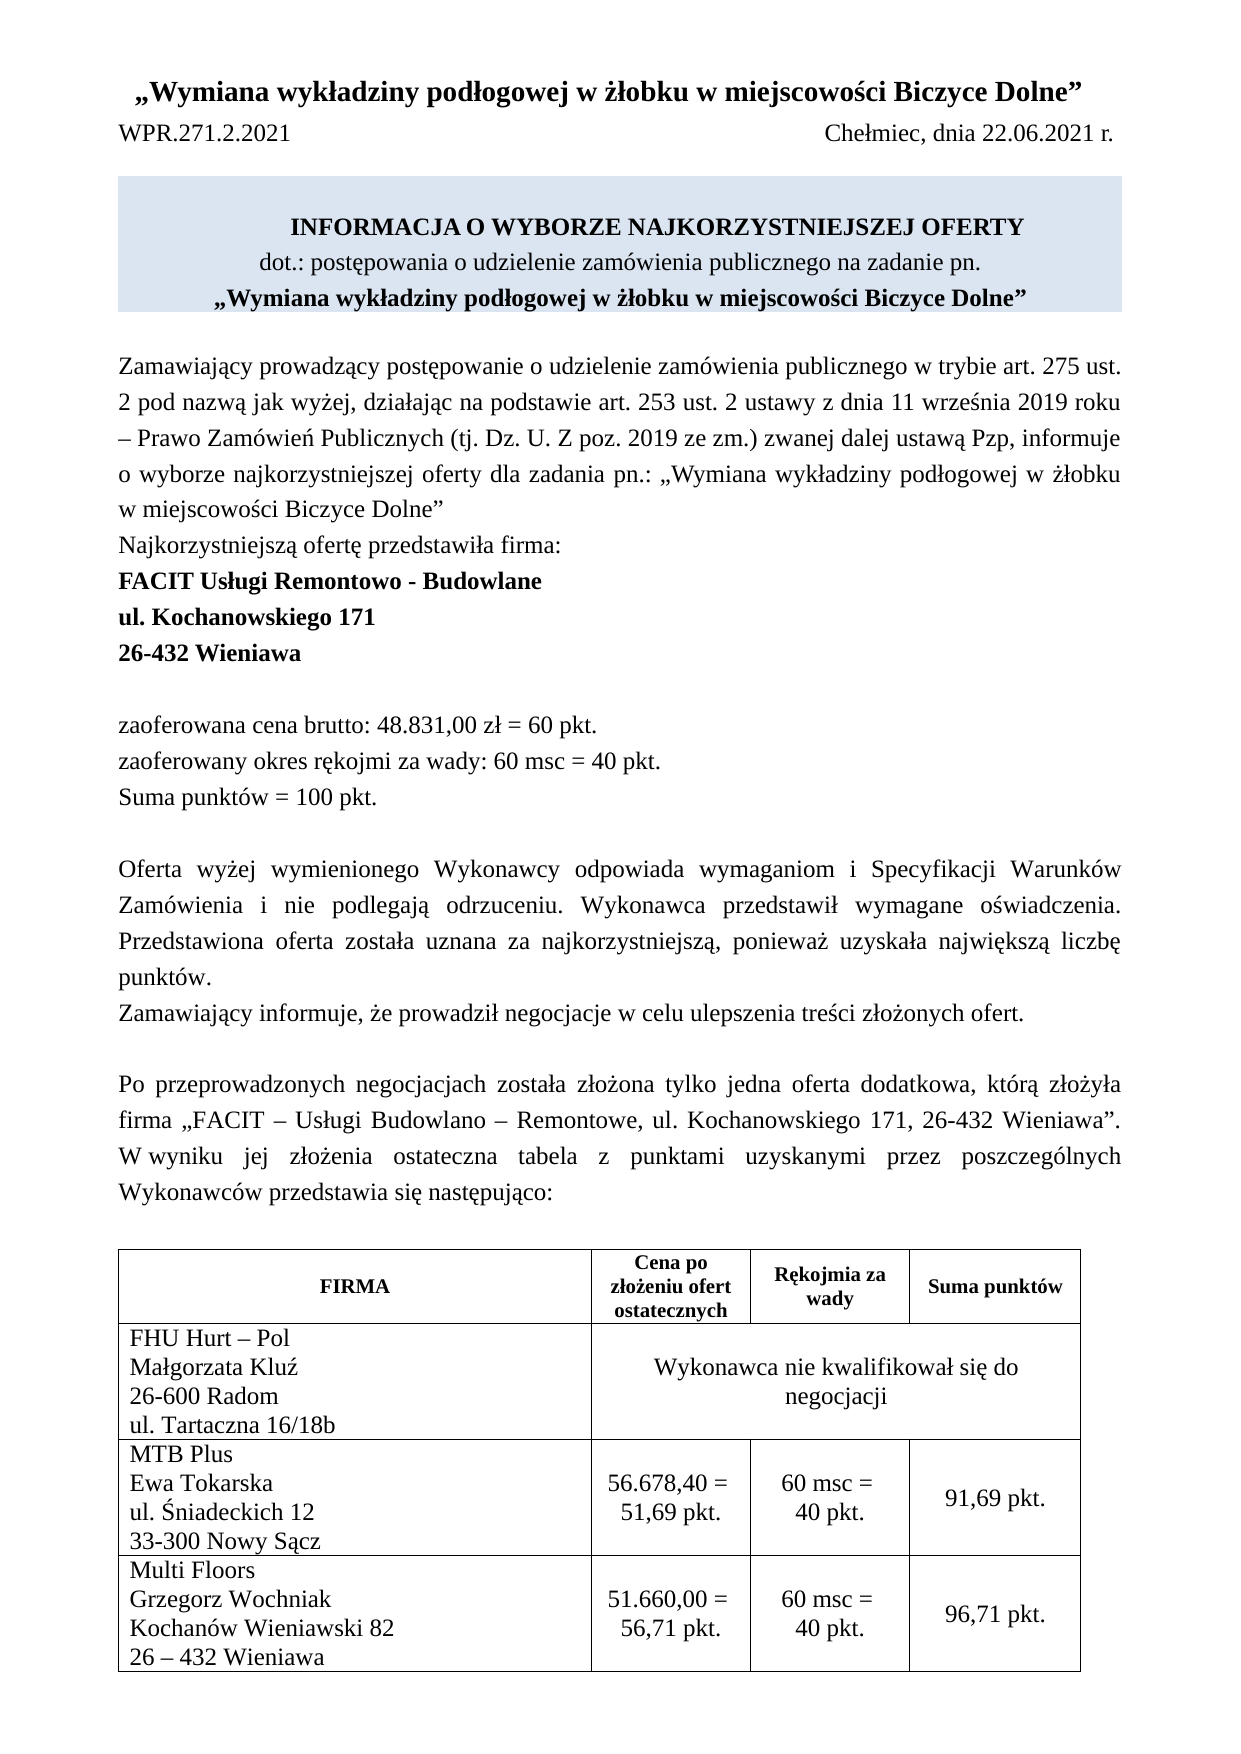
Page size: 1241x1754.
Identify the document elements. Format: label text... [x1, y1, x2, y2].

text Oferta wyżej wymienionego Wykonawcy odpowiada wymaganiom i Specyfikacji Warunków Zamówienia i nie podlegają odrzuceniu. Wykonawca przedstawił wymagane oświadczenia. Przedstawiona oferta została uznana za najkorzystniejszą, ponieważ uzyskała największą liczbę punktów. [118, 854, 1122, 991]
table_cell Multi Floors Grzegorz Wochniak Kochanów Wieniawski 82 26 – 432 Wieniawa [119, 1556, 591, 1671]
table_header FIRMA [119, 1250, 591, 1322]
text „Wymiana wykładziny podłogowej w żłobku w miejscowości Biczyce Dolne” [118, 283, 1122, 312]
text zaoferowana cena brutto: 48.831,00 zł = 60 pkt. [118, 710, 1122, 739]
table_cell 91,69 pkt. [910, 1440, 1080, 1554]
table_cell 56.678,40 = 51,69 pkt. [592, 1440, 750, 1554]
table_cell 51.660,00 = 56,71 pkt. [592, 1556, 750, 1671]
table_cell 60 msc = 40 pkt. [751, 1556, 909, 1671]
table_cell MTB Plus Ewa Tokarska ul. Śniadeckich 12 33-300 Nowy Sącz [119, 1440, 591, 1554]
text WPR.271.2.2021 Chełmiec, dnia 22.06.2021 r. [118, 118, 1122, 147]
text INFORMACJA O WYBORZE NAJKORZYSTNIEJSZEJ OFERTY [118, 212, 1122, 240]
table_cell 96,71 pkt. [910, 1556, 1080, 1671]
text zaoferowany okres rękojmi za wady: 60 msc = 40 pkt. [118, 746, 1122, 775]
text Po przeprowadzonych negocjacjach została złożona tylko jedna oferta dodatkowa, którą złożyła firma „FACIT – Usługi Budowlano – Remontowe, ul. Kochanowskiego 171, 26-432 Wieniawa”. W wyniku jej złożenia ostateczna tabela z punktami uzyskanymi przez poszczególnych Wykonawców przedstawia się następująco: [118, 1069, 1122, 1206]
table_cell Wykonawca nie kwalifikował się do negocjacji [592, 1324, 1080, 1438]
table_header Suma punktów [910, 1250, 1080, 1322]
text Zamawiający informuje, że prowadził negocjacje w celu ulepszenia treści złożonych ofert. [118, 998, 1122, 1026]
table_cell FHU Hurt – Pol Małgorzata Kluź 26-600 Radom ul. Tartaczna 16/18b [119, 1324, 591, 1438]
table_cell 60 msc = 40 pkt. [751, 1440, 909, 1554]
text FACIT Usługi Remontowo - Budowlane [118, 566, 1122, 595]
text Najkorzystniejszą ofertę przedstawiła firma: [118, 531, 1122, 559]
text Zamawiający prowadzący postępowanie o udzielenie zamówienia publicznego w trybie art. 275 ust. 2 pod nazwą jak wyżej, działając na podstawie art. 253 ust. 2 ustawy z dnia 11 września 2019 roku – Prawo Zamówień Publicznych (tj. Dz. U. Z poz. 2019 ze zm.) zwanej dalej ustawą Pzp, informuje o wyborze najkorzystniejszej oferty dla zadania pn.: „Wymiana wykładziny podłogowej w żłobku w miejscowości Biczyce Dolne” [118, 351, 1122, 523]
table_header Rękojmia za wady [751, 1250, 909, 1322]
text ul. Kochanowskiego 171 [118, 602, 1122, 631]
table_header Cena po złożeniu ofert ostatecznych [592, 1250, 750, 1322]
text dot.: postępowania o udzielenie zamówienia publicznego na zadanie pn. [118, 247, 1122, 276]
text Suma punktów = 100 pkt. [118, 782, 1122, 811]
text 26-432 Wieniawa [118, 638, 1122, 667]
